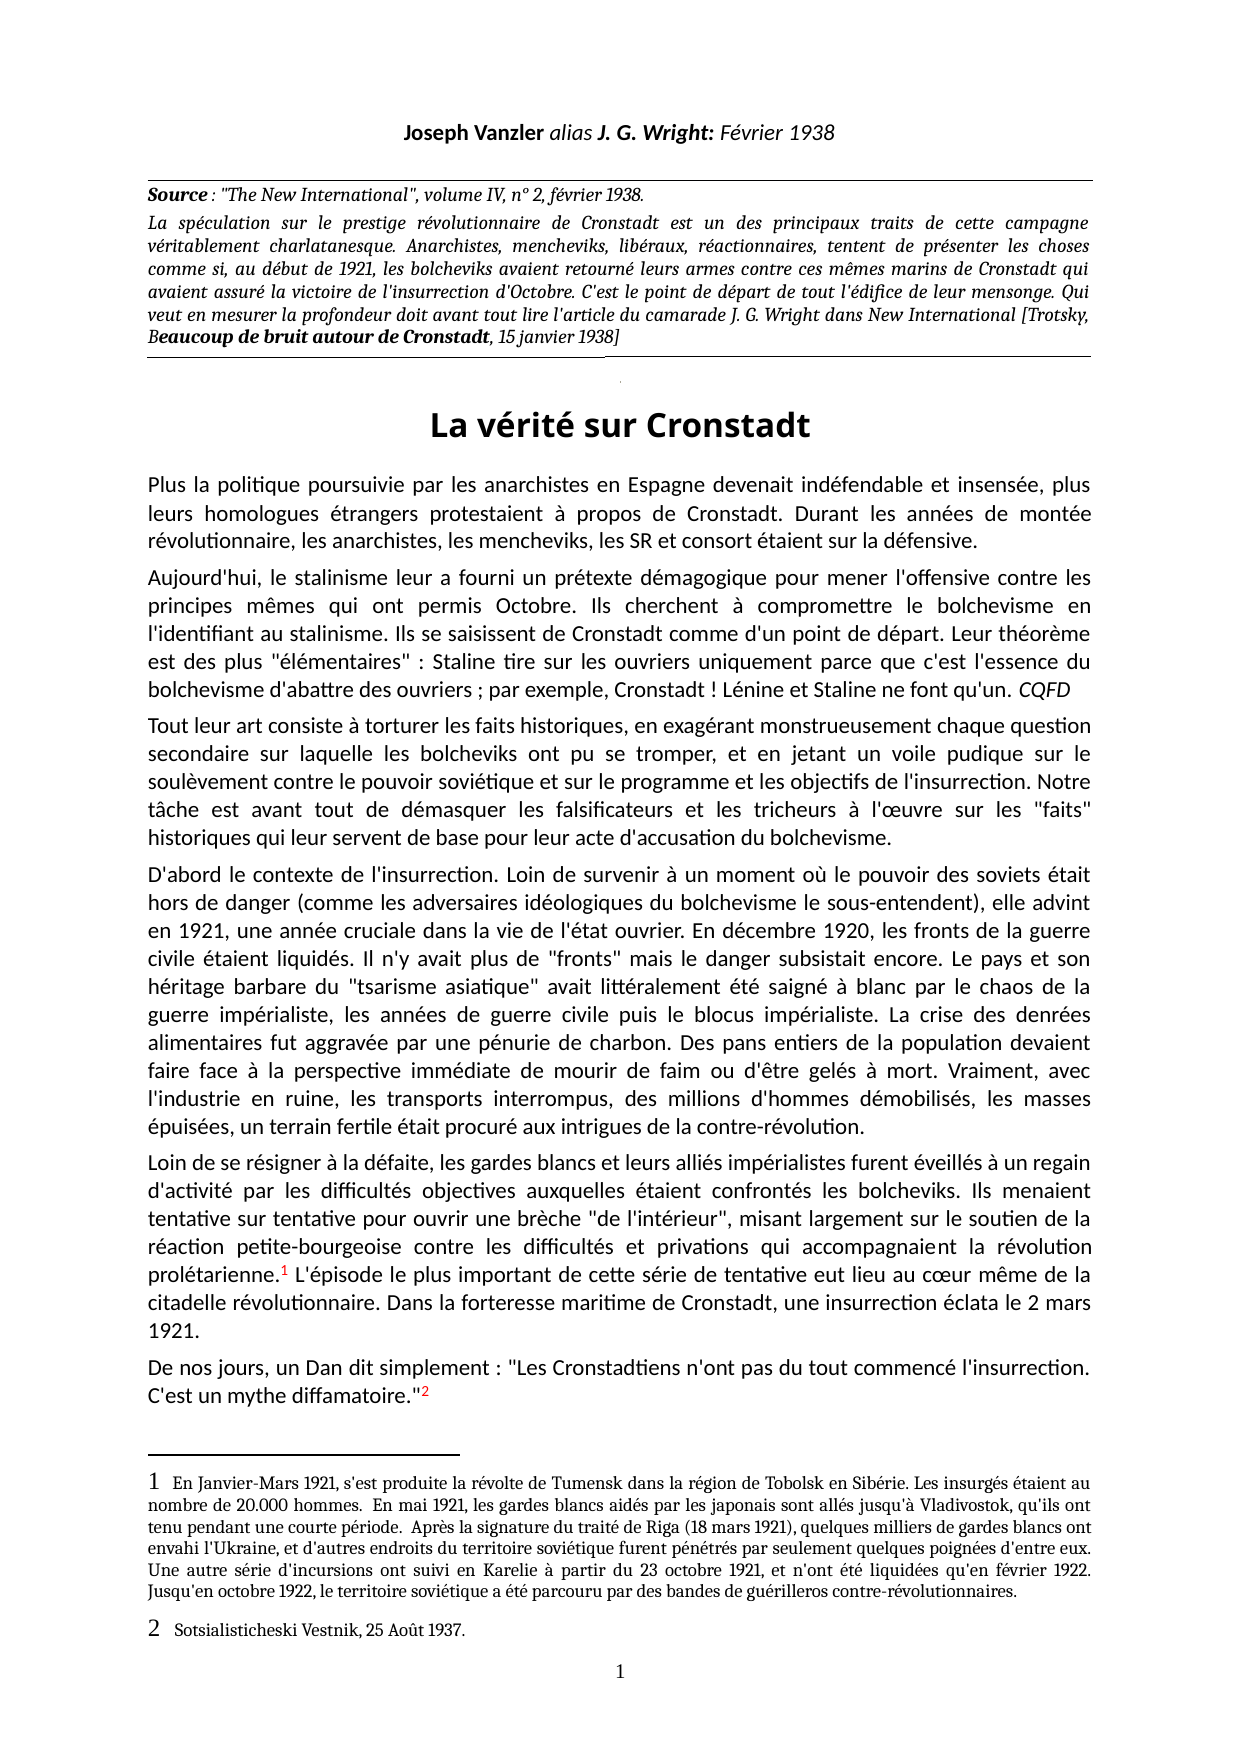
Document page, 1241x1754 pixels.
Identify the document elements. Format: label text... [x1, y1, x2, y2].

text Source : "The New International", volume IV, n° 2, février 1938. [148, 181, 1093, 206]
text La vérité sur Cronstadt [148, 402, 1093, 447]
subtitle Joseph Vanzler alias J. G. Wright: Février 1938 [148, 118, 1093, 146]
text De nos jours, un Dan dit simplement : "Les Cronstadtiens n'ont pas du tout commencé l'insurrection. C'est un mythe diffamatoire." [148, 1353, 1093, 1409]
text Tout leur art consiste à torturer les faits historiques, en exagérant monstrueusement chaque question secondaire sur laquelle les bolcheviks ont pu se tromper, et en jetant un voile pudique sur le soulèvement contre le pouvoir soviétique et sur le programme et les objectifs de l'insurrection. Notre tâche est avant tout de démasquer les falsificateurs et les tricheurs à l'œuvre sur les "faits" historiques qui leur servent de base pour leur acte d'accusation du bolchevisme. [148, 711, 1093, 852]
text La spéculation sur le prestige révolutionnaire de Cronstadt est un des principaux traits de cette campagne véritablement charlatanesque. Anarchistes, mencheviks, libéraux, réactionnaires, tentent de présenter les choses comme si, au début de 1921, les bolcheviks avaient retourné leurs armes contre ces mêmes marins de Cronstadt qui avaient assuré la victoire de l'insurrection d'Octobre. C'est le point de départ de tout l'édifice de leur mensonge. Qui veut en mesurer la profondeur doit avant tout lire l'article du camarade J. G. Wright dans New International [Trotsky, Beaucoup de bruit autour de Cronstadt, 15 janvier 1938] [148, 209, 1093, 349]
text D'abord le contexte de l'insurrection. Loin de survenir à un moment où le pouvoir des soviets était hors de danger (comme les adversaires idéologiques du bolchevisme le sous-entendent), elle advint en 1921, une année cruciale dans la vie de l'état ouvrier. En décembre 1920, les fronts de la guerre civile étaient liquidés. Il n'y avait plus de "fronts" mais le danger subsistait encore. Le pays et son héritage barbare du "tsarisme asiatique" avait littéralement été saigné à blanc par le chaos de la guerre impérialiste, les années de guerre civile puis le blocus impérialiste. La crise des denrées alimentaires fut aggravée par une pénurie de charbon. Des pans entiers de la population devaient faire face à la perspective immédiate de mourir de faim ou d'être gelés à mort. Vraiment, avec l'industrie en ruine, les transports interrompus, des millions d'hommes démobilisés, les masses épuisées, un terrain fertile était procuré aux intrigues de la contre-révolution. [148, 860, 1093, 1140]
text En Janvier-Mars 1921, s'est produite la révolte de Tumensk dans la région de Tobolsk en Sibérie. Les insurgés étaient au nombre de 20.000 hommes. En mai 1921, les gardes blancs aidés par les japonais sont allés jusqu'à Vladivostok, qu'ils ont tenu pendant une courte période. Après la signature du traité de Riga (18 mars 1921), quelques milliers de gardes blancs ont envahi l'Ukraine, et d'autres endroits du territoire soviétique furent pénétrés par seulement quelques poignées d'entre eux. Une autre série d'incursions ont suivi en Karelie à partir du 23 octobre 1921, et n'ont été liquidées qu'en février 1922. Jusqu'en octobre 1922, le territoire soviétique a été parcouru par des bandes de guérilleros contre-révolutionnaires. [148, 1466, 1093, 1603]
text Aujourd'hui, le stalinisme leur a fourni un prétexte démagogique pour mener l'offensive contre les principes mêmes qui ont permis Octobre. Ils cherchent à compromettre le bolchevisme en l'identifiant au stalinisme. Ils se saisissent de Cronstadt comme d'un point de départ. Leur théorème est des plus "élémentaires" : Staline tire sur les ouvriers uniquement parce que c'est l'essence du bolchevisme d'abattre des ouvriers ; par exemple, Cronstadt ! Lénine et Staline ne font qu'un. CQFD [148, 563, 1093, 703]
text Sotsialisticheski Vestnik, 25 Août 1937. [148, 1613, 1093, 1642]
text Loin de se résigner à la défaite, les gardes blancs et leurs alliés impérialistes furent éveillés à un regain d'activité par les difficultés objectives auxquelles étaient confrontés les bolcheviks. Ils menaient tentative sur tentative pour ouvrir une brèche "de l'intérieur", misant largement sur le soutien de la réaction petite-bourgeoise contre les difficultés et privations qui accompagnaient la révolution prolétarienne. L'épisode le plus important de cette série de tentative eut lieu au cœur même de la citadelle révolutionnaire. Dans la forteresse maritime de Cronstadt, une insurrection éclata le 2 mars 1921. [148, 1148, 1093, 1344]
text Plus la politique poursuivie par les anarchistes en Espagne devenait indéfendable et insensée, plus leurs homologues étrangers protestaient à propos de Cronstadt. Durant les années de montée révolutionnaire, les anarchistes, les mencheviks, les SR et consort étaient sur la défensive. [148, 471, 1093, 555]
